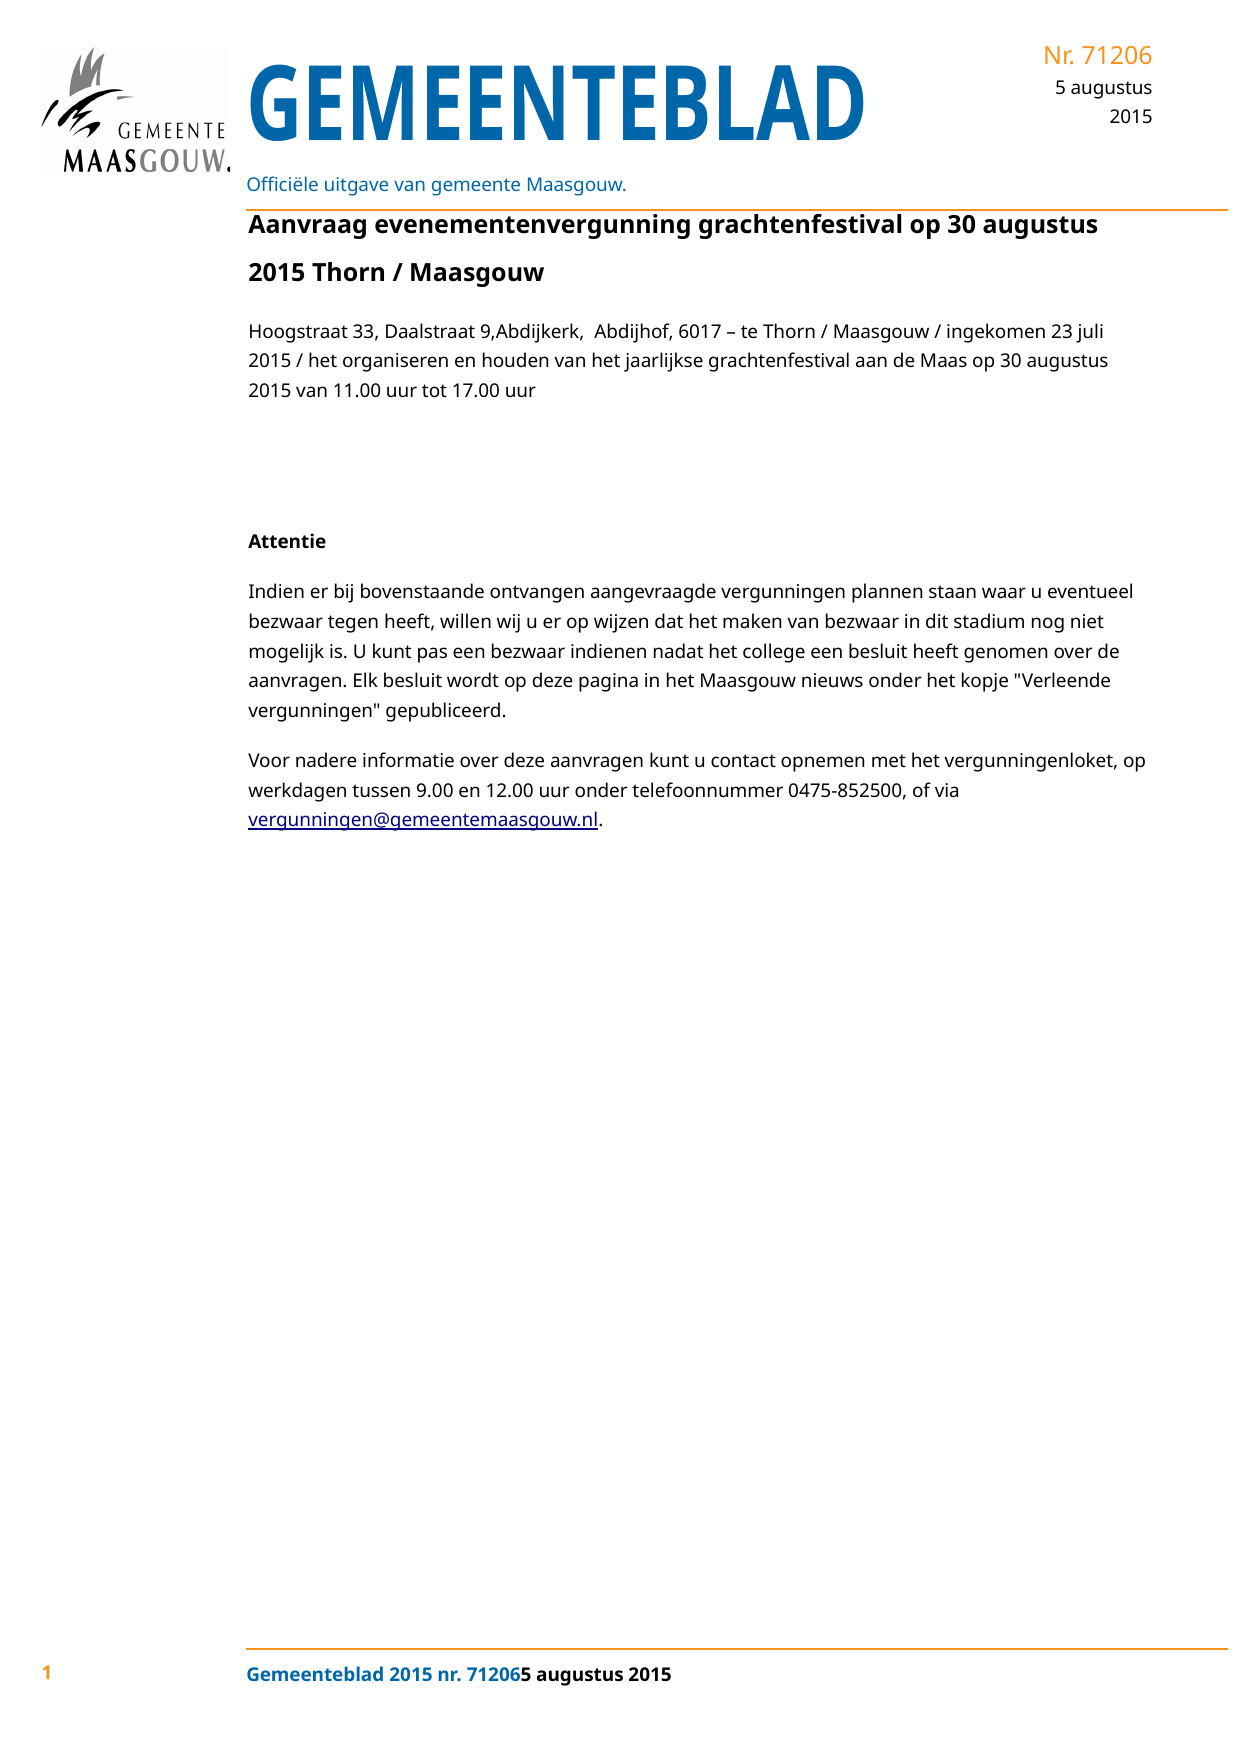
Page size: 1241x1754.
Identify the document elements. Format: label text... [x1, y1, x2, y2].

text Attentie [248, 528, 1152, 554]
text Aanvraag evenementenvergunning grachtenfestival op 30 augustus 2015 Thorn / Maasgouw [248, 211, 1152, 288]
text Voor nadere informatie over deze aanvragen kunt u contact opnemen met het vergunningenloket, op werkdagen tussen 9.00 en 12.00 uur onder telefoonnummer 0475-852500, of via vergunningen@gemeentemaasgouw.nl. [248, 747, 1152, 832]
picture [41, 47, 231, 172]
text Indien er bij bovenstaande ontvangen aangevraagde vergunningen plannen staan waar u eventueel bezwaar tegen heeft, willen wij u er op wijzen dat het maken van bezwaar in dit stadium nog niet mogelijk is. U kunt pas een bezwaar indienen nadat het college een besluit heeft genomen over de aanvragen. Elk besluit wordt op deze pagina in het Maasgouw nieuws onder het kopje "Verleende vergunningen" gepubliceerd. [248, 579, 1152, 723]
text Hoogstraat 33, Daalstraat 9,Abdijkerk, Abdijhof, 6017 – te Thorn / Maasgouw / ingekomen 23 juli 2015 / het organiseren en houden van het jaarlijkse grachtenfestival aan de Maas op 30 augustus 2015 van 11.00 uur tot 17.00 uur [248, 318, 1152, 403]
